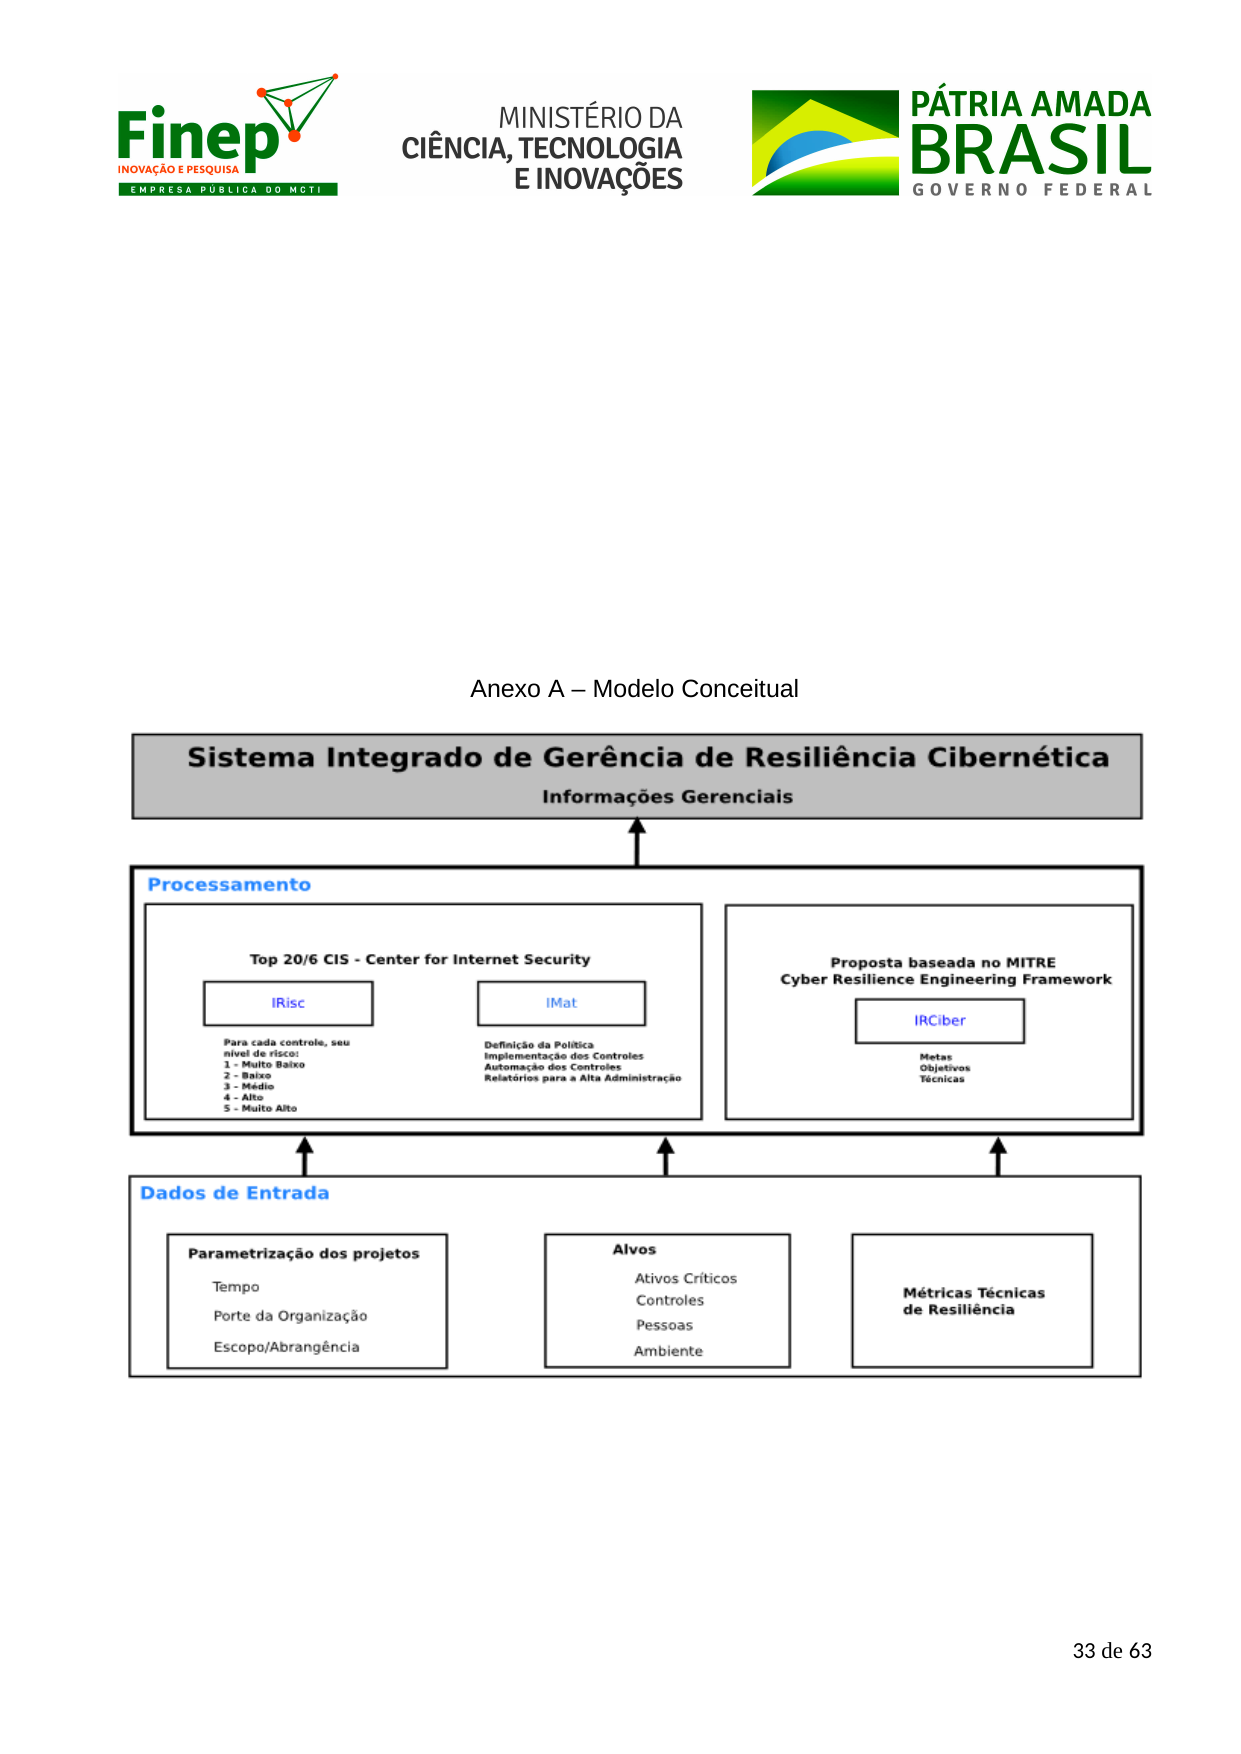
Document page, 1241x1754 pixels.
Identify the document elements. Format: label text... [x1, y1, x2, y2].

text Anexo A – Modelo Conceitual [118, 646, 1152, 703]
